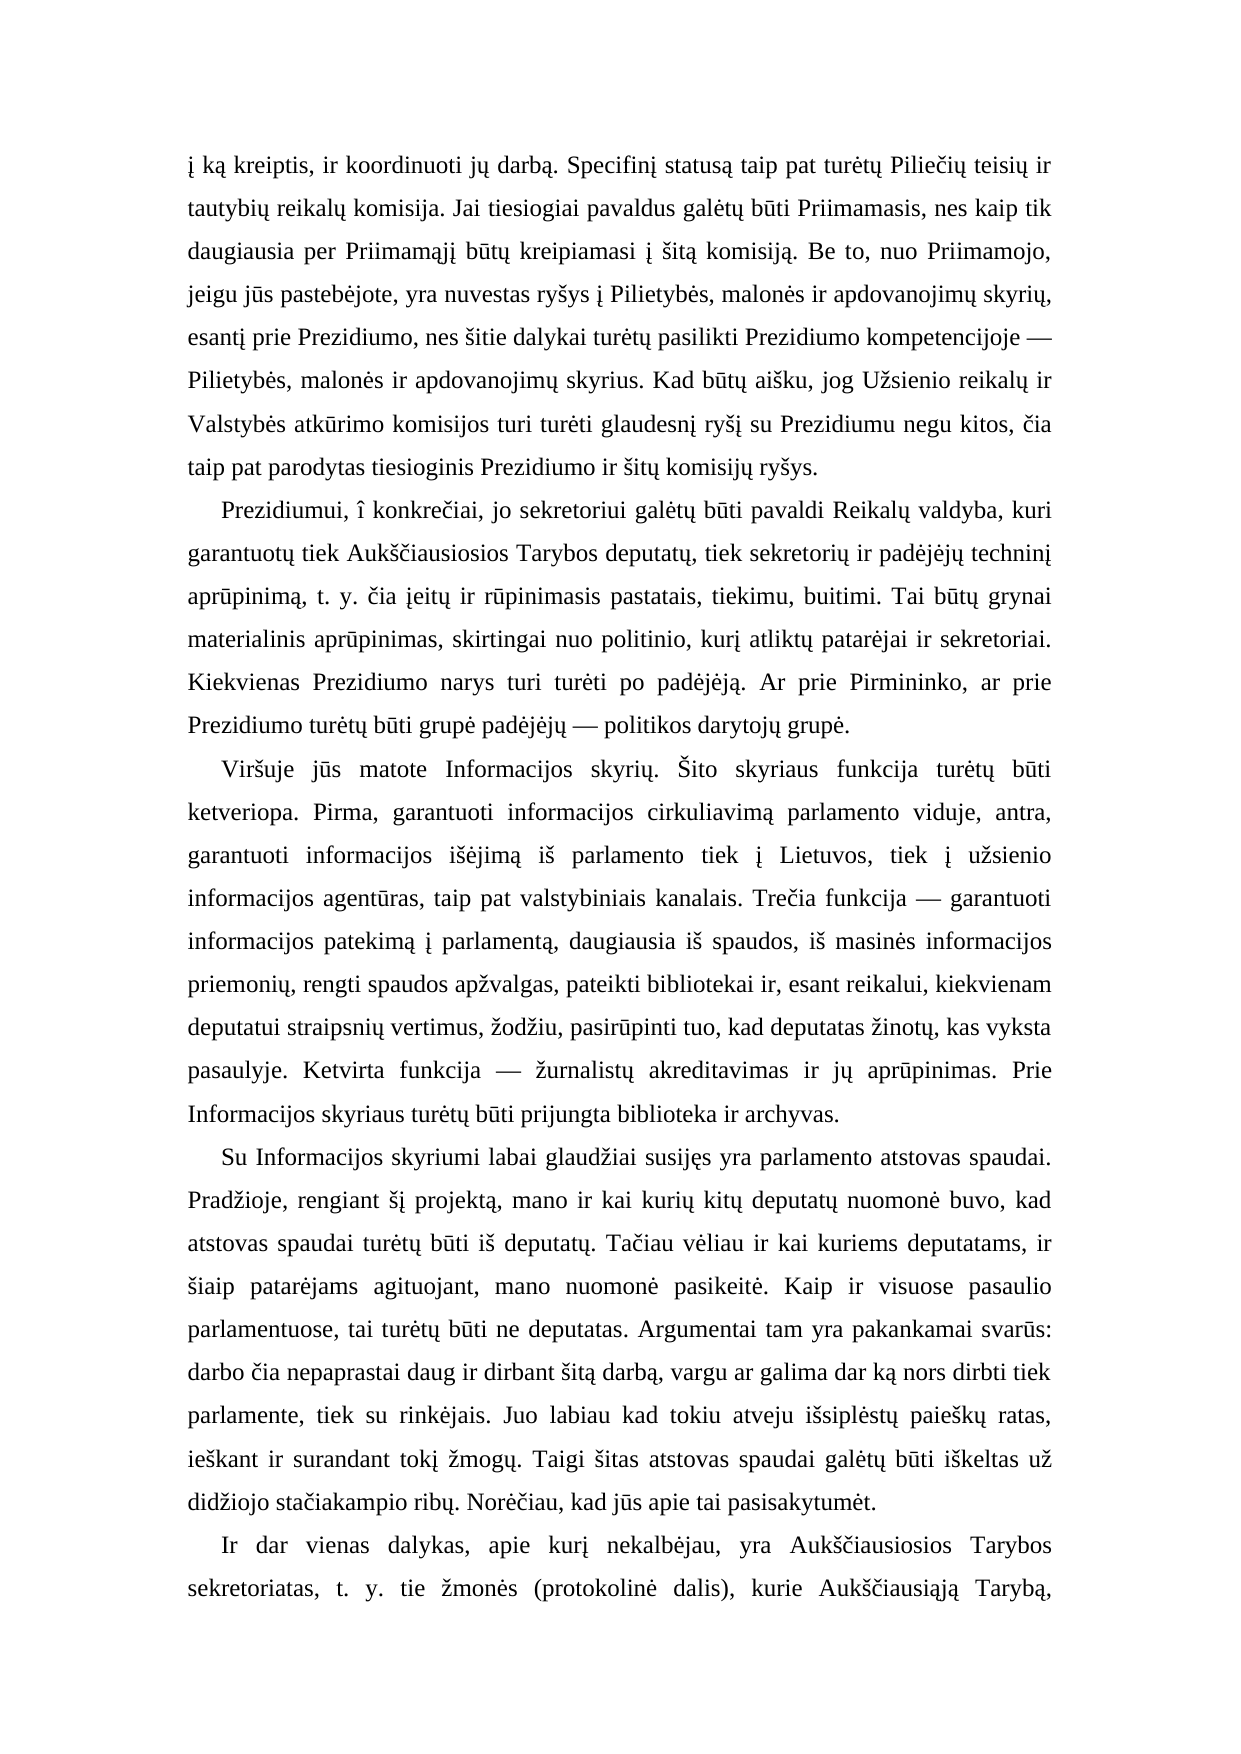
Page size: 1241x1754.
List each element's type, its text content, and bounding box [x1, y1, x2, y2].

text į ką kreiptis, ir koordinuoti jų darbą. Specifinį statusą taip pat turėtų Piliečių teisių ir tautybių reikalų komisija. Jai tiesiogiai pavaldus galėtų būti Priimamasis, nes kaip tik daugiausia per Priimamąjį būtų kreipiamasi į šitą komisiją. Be to, nuo Priimamojo, jeigu jūs pastebėjote, yra nuvestas ryšys į Pilietybės, malonės ir apdovanojimų skyrių, esantį prie Prezidiumo, nes šitie dalykai turėtų pasilikti Prezidiumo kompetencijoje — Pilietybės, malonės ir apdovanojimų skyrius. Kad būtų aišku, jog Užsienio reikalų ir Valstybės atkūrimo komisijos turi turėti glaudesnį ryšį su Prezidiumu negu kitos, čia taip pat parodytas tiesioginis Prezidiumo ir šitų komisijų ryšys. [187, 150, 1053, 481]
text Viršuje jūs matote Informacijos skyrių. Šito skyriaus funkcija turėtų būti ketveriopa. Pirma, garantuoti informacijos cirkuliavimą parlamento viduje, antra, garantuoti informacijos išėjimą iš parlamento tiek į Lietuvos, tiek į užsienio informacijos agentūras, taip pat valstybiniais kanalais. Trečia funkcija — garantuoti informacijos patekimą į parlamentą, daugiausia iš spaudos, iš masinės informacijos priemonių, rengti spaudos apžvalgas, pateikti bibliotekai ir, esant reikalui, kiekvienam deputatui straipsnių vertimus, žodžiu, pasirūpinti tuo, kad deputatas žinotų, kas vyksta pasaulyje. Ketvirta funkcija — žurnalistų akreditavimas ir jų aprūpinimas. Prie Informacijos skyriaus turėtų būti prijungta biblioteka ir archyvas. [187, 754, 1053, 1127]
text Su Informacijos skyriumi labai glaudžiai susijęs yra parlamento atstovas spaudai. Pradžioje, rengiant šį projektą, mano ir kai kurių kitų deputatų nuomonė buvo, kad atstovas spaudai turėtų būti iš deputatų. Tačiau vėliau ir kai kuriems deputatams, ir šiaip patarėjams agituojant, mano nuomonė pasikeitė. Kaip ir visuose pasaulio parlamentuose, tai turėtų būti ne deputatas. Argumentai tam yra pakankamai svarūs: darbo čia nepaprastai daug ir dirbant šitą darbą, vargu ar galima dar ką nors dirbti tiek parlamente, tiek su rinkėjais. Juo labiau kad tokiu atveju išsiplėstų paieškų ratas, ieškant ir surandant tokį žmogų. Taigi šitas atstovas spaudai galėtų būti iškeltas už didžiojo stačiakampio ribų. Norėčiau, kad jūs apie tai pasisakytumėt. [187, 1142, 1053, 1516]
text Prezidiumui, î konkrečiai, jo sekretoriui galėtų būti pavaldi Reikalų valdyba, kuri garantuotų tiek Aukščiausiosios Tarybos deputatų, tiek sekretorių ir padėjėjų techninį aprūpinimą, t. y. čia įeitų ir rūpinimasis pastatais, tiekimu, buitimi. Tai būtų grynai materialinis aprūpinimas, skirtingai nuo politinio, kurį atliktų patarėjai ir sekretoriai. Kiekvienas Prezidiumo narys turi turėti po padėjėją. Ar prie Pirmininko, ar prie Prezidiumo turėtų būti grupė padėjėjų — politikos darytojų grupė. [187, 495, 1053, 739]
text Ir dar vienas dalykas, apie kurį nekalbėjau, yra Aukščiausiosios Tarybos sekretoriatas, t. y. tie žmonės (protokolinė dalis), kurie Aukščiausiąją Tarybą, [187, 1530, 1053, 1602]
